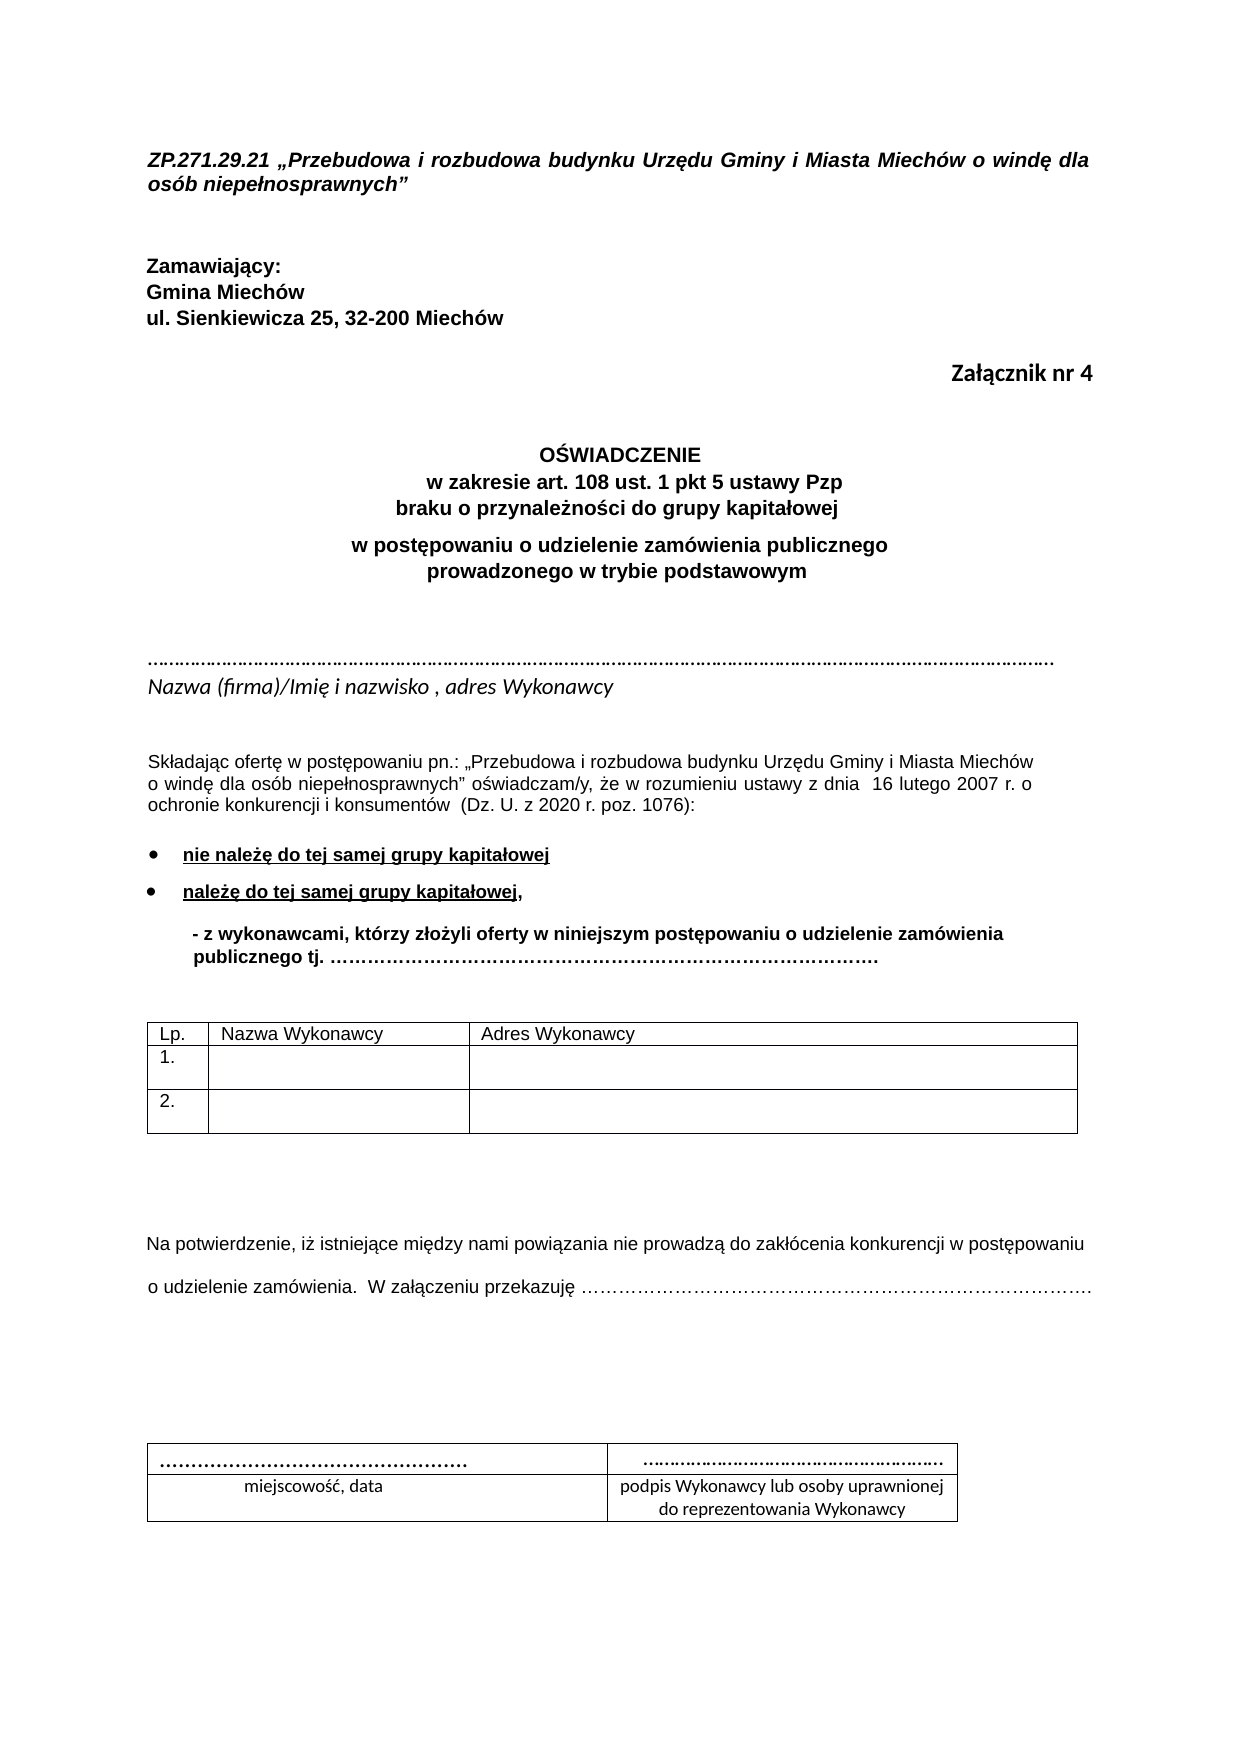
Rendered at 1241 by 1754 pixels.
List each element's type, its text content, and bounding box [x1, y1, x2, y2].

text w zakresie art. 108 ust. 1 pkt 5 ustawy Pzp [177, 469, 1093, 493]
text Zamawiający: [146, 253, 1093, 277]
text Załącznik nr 4 [148, 357, 1093, 388]
text Nazwa (firma)/Imię i nazwisko , adres Wykonawcy [148, 672, 1093, 700]
table_cell [209, 1090, 469, 1133]
table_header ………………………………………………… [608, 1444, 957, 1474]
text ……………………………………………………………………………………………………………………………….……………………… [148, 643, 1093, 672]
text braku o przynależności do grupy kapitałowej [177, 496, 1057, 520]
text OŚWIADCZENIE [148, 443, 1093, 467]
text Gmina Miechów [146, 280, 1093, 304]
table_cell [470, 1090, 1077, 1133]
text o udzielenie zamówienia. W załączeniu przekazuję ………………………………………………………………………. [148, 1276, 1093, 1297]
list nie należę do tej samej grupy kapitałowej [109, 839, 1093, 867]
text prowadzonego w trybie podstawowym [177, 559, 1057, 583]
table_cell 1. [148, 1046, 208, 1089]
text - z wykonawcami, którzy złożyli oferty w niniejszym postępowaniu o udzielenie zamówienia publicznego tj. ……………………………………………………………………………. [192, 923, 1093, 968]
table_header ................................................. [148, 1444, 607, 1474]
table_header Adres Wykonawcy [470, 1023, 1077, 1044]
list należę do tej samej grupy kapitałowej, [109, 876, 1093, 904]
text ul. Sienkiewicza 25, 32-200 Miechów [146, 306, 1093, 330]
table_cell podpis Wykonawcy lub osoby uprawnionej do reprezentowania Wykonawcy [608, 1475, 957, 1521]
table_cell [209, 1046, 469, 1089]
table_cell miejscowość, data [148, 1475, 607, 1521]
table_header Nazwa Wykonawcy [209, 1023, 469, 1044]
text Składając ofertę w postępowaniu pn.: „Przebudowa i rozbudowa budynku Urzędu Gminy i Miasta Miechów o windę dla osób niepełnosprawnych” oświadczam/y, że w rozumieniu ustawy z dnia 16 lutego 2007 r. o ochronie konkurencji i konsumentów (Dz. U. z 2020 r. poz. 1076): [148, 751, 1033, 816]
table_cell [470, 1046, 1077, 1089]
text ZP.271.29.21 „Przebudowa i rozbudowa budynku Urzędu Gminy i Miasta Miechów o windę dla osób niepełnosprawnych” [148, 148, 1093, 196]
table_header Lp. [148, 1023, 208, 1044]
table_cell 2. [148, 1090, 208, 1133]
text Na potwierdzenie, iż istniejące między nami powiązania nie prowadzą do zakłócenia konkurencji w postępowaniu [146, 1233, 1093, 1254]
text w postępowaniu o udzielenie zamówienia publicznego [177, 532, 1063, 556]
